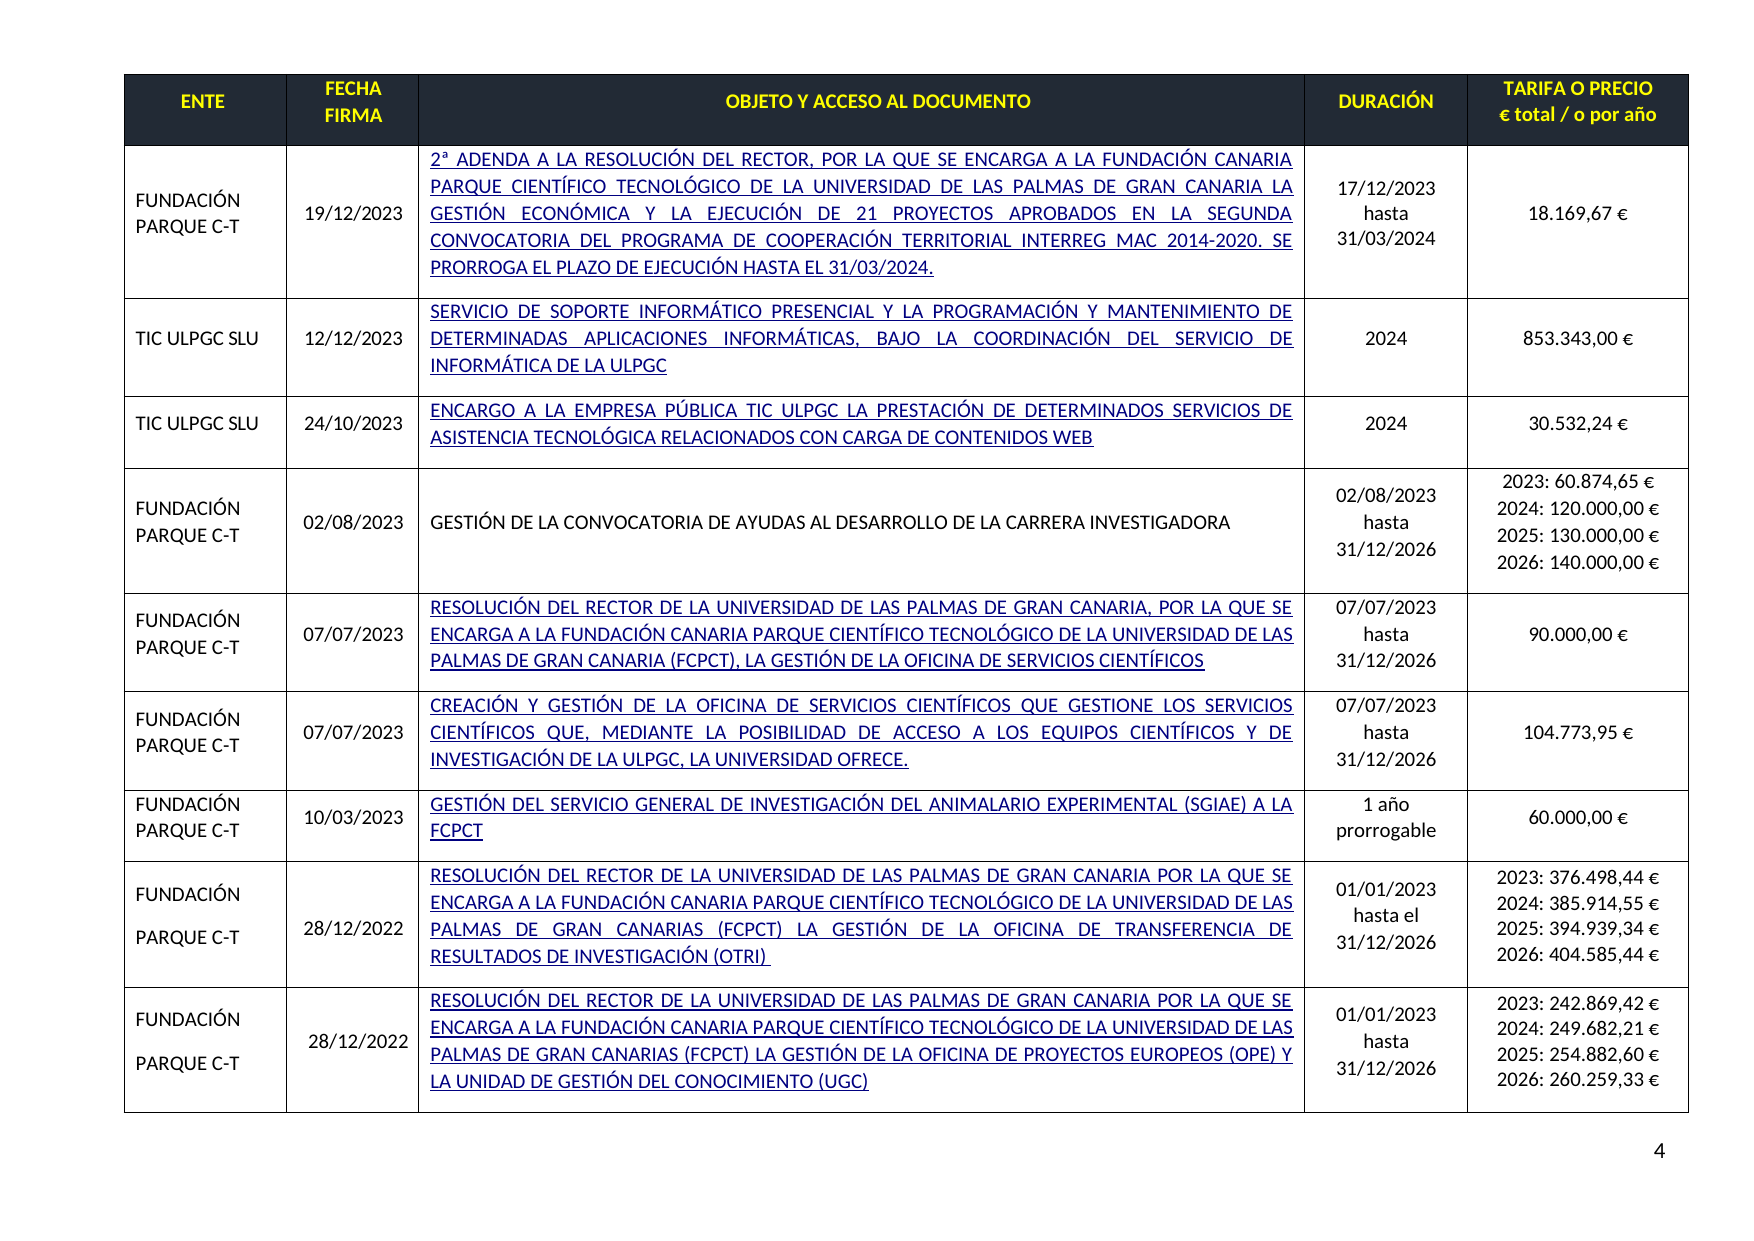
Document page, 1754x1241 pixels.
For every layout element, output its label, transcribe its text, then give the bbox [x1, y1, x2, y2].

table_cell ENCARGO A LA EMPRESA PÚBLICA TIC ULPGC LA PRESTACIÓN DE DETERMINADOS SERVICIOS DE ASISTENCIA TECNOLÓGICA RELACIONADOS CON CARGA DE CONTENIDOS WEB [419, 397, 1304, 467]
table_cell 18.169,67 € [1468, 146, 1688, 297]
table_cell 07/07/2023 hasta 31/12/2026 [1305, 692, 1467, 790]
table_cell 07/07/2023 hasta 31/12/2026 [1305, 594, 1467, 691]
table_cell FUNDACIÓN PARQUE C-T [125, 692, 286, 790]
table_cell 02/08/2023 hasta 31/12/2026 [1305, 469, 1467, 593]
table_header OBJETO Y ACCESO AL DOCUMENTO [419, 75, 1304, 145]
table_cell 12/12/2023 [287, 299, 418, 396]
table_cell FUNDACIÓN PARQUE C-T [125, 469, 286, 593]
table_header DURACIÓN [1305, 75, 1467, 145]
table_header ENTE [125, 75, 286, 145]
table_cell 1 año prorrogable [1305, 791, 1467, 861]
table_cell 17/12/2023 hasta 31/03/2024 [1305, 146, 1467, 297]
table_cell TIC ULPGC SLU [125, 299, 286, 396]
table_cell 2024 [1305, 397, 1467, 467]
table_cell GESTIÓN DEL SERVICIO GENERAL DE INVESTIGACIÓN DEL ANIMALARIO EXPERIMENTAL (SGIAE) A LA FCPCT [419, 791, 1304, 861]
table_cell 07/07/2023 [287, 692, 418, 790]
table_cell GESTIÓN DE LA CONVOCATORIA DE AYUDAS AL DESARROLLO DE LA CARRERA INVESTIGADORA [419, 469, 1304, 593]
table_cell 02/08/2023 [287, 469, 418, 593]
table_cell 28/12/2022 [287, 988, 418, 1112]
table_cell 01/01/2023 hasta 31/12/2026 [1305, 988, 1467, 1112]
table_cell RESOLUCIÓN DEL RECTOR DE LA UNIVERSIDAD DE LAS PALMAS DE GRAN CANARIA POR LA QUE SE ENCARGA A LA FUNDACIÓN CANARIA PARQUE CIENTÍFICO TECNOLÓGICO DE LA UNIVERSIDAD DE LAS PALMAS DE GRAN CANARIAS (FCPCT) LA GESTIÓN DE LA OFICINA DE TRANSFERENCIA DE RESULTADOS DE INVESTIGACIÓN (OTRI) [419, 862, 1304, 987]
table_header FECHA FIRMA [287, 75, 418, 145]
table_cell 24/10/2023 [287, 397, 418, 467]
table_cell 853.343,00 € [1468, 299, 1688, 396]
table_cell FUNDACIÓN PARQUE C-T [125, 594, 286, 691]
table_cell RESOLUCIÓN DEL RECTOR DE LA UNIVERSIDAD DE LAS PALMAS DE GRAN CANARIA, POR LA QUE SE ENCARGA A LA FUNDACIÓN CANARIA PARQUE CIENTÍFICO TECNOLÓGICO DE LA UNIVERSIDAD DE LAS PALMAS DE GRAN CANARIA (FCPCT), LA GESTIÓN DE LA OFICINA DE SERVICIOS CIENTÍFICOS [419, 594, 1304, 691]
table_cell FUNDACIÓN PARQUE C-T [125, 862, 286, 987]
table_cell 104.773,95 € [1468, 692, 1688, 790]
table_cell 30.532,24 € [1468, 397, 1688, 467]
table_cell RESOLUCIÓN DEL RECTOR DE LA UNIVERSIDAD DE LAS PALMAS DE GRAN CANARIA POR LA QUE SE ENCARGA A LA FUNDACIÓN CANARIA PARQUE CIENTÍFICO TECNOLÓGICO DE LA UNIVERSIDAD DE LAS PALMAS DE GRAN CANARIAS (FCPCT) LA GESTIÓN DE LA OFICINA DE PROYECTOS EUROPEOS (OPE) Y LA UNIDAD DE GESTIÓN DEL CONOCIMIENTO (UGC) [419, 988, 1304, 1112]
table_cell FUNDACIÓN PARQUE C-T [125, 791, 286, 861]
table_cell 60.000,00 € [1468, 791, 1688, 861]
table_cell 2024 [1305, 299, 1467, 396]
table_cell 2023: 60.874,65 € 2024: 120.000,00 € 2025: 130.000,00 € 2026: 140.000,00 € [1468, 469, 1688, 593]
table_cell TIC ULPGC SLU [125, 397, 286, 467]
table_cell CREACIÓN Y GESTIÓN DE LA OFICINA DE SERVICIOS CIENTÍFICOS QUE GESTIONE LOS SERVICIOS CIENTÍFICOS QUE, MEDIANTE LA POSIBILIDAD DE ACCESO A LOS EQUIPOS CIENTÍFICOS Y DE INVESTIGACIÓN DE LA ULPGC, LA UNIVERSIDAD OFRECE. [419, 692, 1304, 790]
table_cell 2023: 376.498,44 € 2024: 385.914,55 € 2025: 394.939,34 € 2026: 404.585,44 € [1468, 862, 1688, 987]
table_cell 90.000,00 € [1468, 594, 1688, 691]
table_cell 01/01/2023 hasta el 31/12/2026 [1305, 862, 1467, 987]
table_cell 2023: 242.869,42 € 2024: 249.682,21 € 2025: 254.882,60 € 2026: 260.259,33 € [1468, 988, 1688, 1112]
table_cell 10/03/2023 [287, 791, 418, 861]
table_cell FUNDACIÓN PARQUE C-T [125, 988, 286, 1112]
table_header TARIFA O PRECIO € total / o por año [1468, 75, 1688, 145]
table_cell 19/12/2023 [287, 146, 418, 297]
table_cell 28/12/2022 [287, 862, 418, 987]
table_cell 2ª ADENDA A LA RESOLUCIÓN DEL RECTOR, POR LA QUE SE ENCARGA A LA FUNDACIÓN CANARIA PARQUE CIENTÍFICO TECNOLÓGICO DE LA UNIVERSIDAD DE LAS PALMAS DE GRAN CANARIA LA GESTIÓN ECONÓMICA Y LA EJECUCIÓN DE 21 PROYECTOS APROBADOS EN LA SEGUNDA CONVOCATORIA DEL PROGRAMA DE COOPERACIÓN TERRITORIAL INTERREG MAC 2014-2020. SE PRORROGA EL PLAZO DE EJECUCIÓN HASTA EL 31/03/2024. [419, 146, 1304, 297]
table_cell FUNDACIÓN PARQUE C-T [125, 146, 286, 297]
table_cell 07/07/2023 [287, 594, 418, 691]
table_cell SERVICIO DE SOPORTE INFORMÁTICO PRESENCIAL Y LA PROGRAMACIÓN Y MANTENIMIENTO DE DETERMINADAS APLICACIONES INFORMÁTICAS, BAJO LA COORDINACIÓN DEL SERVICIO DE INFORMÁTICA DE LA ULPGC [419, 299, 1304, 396]
